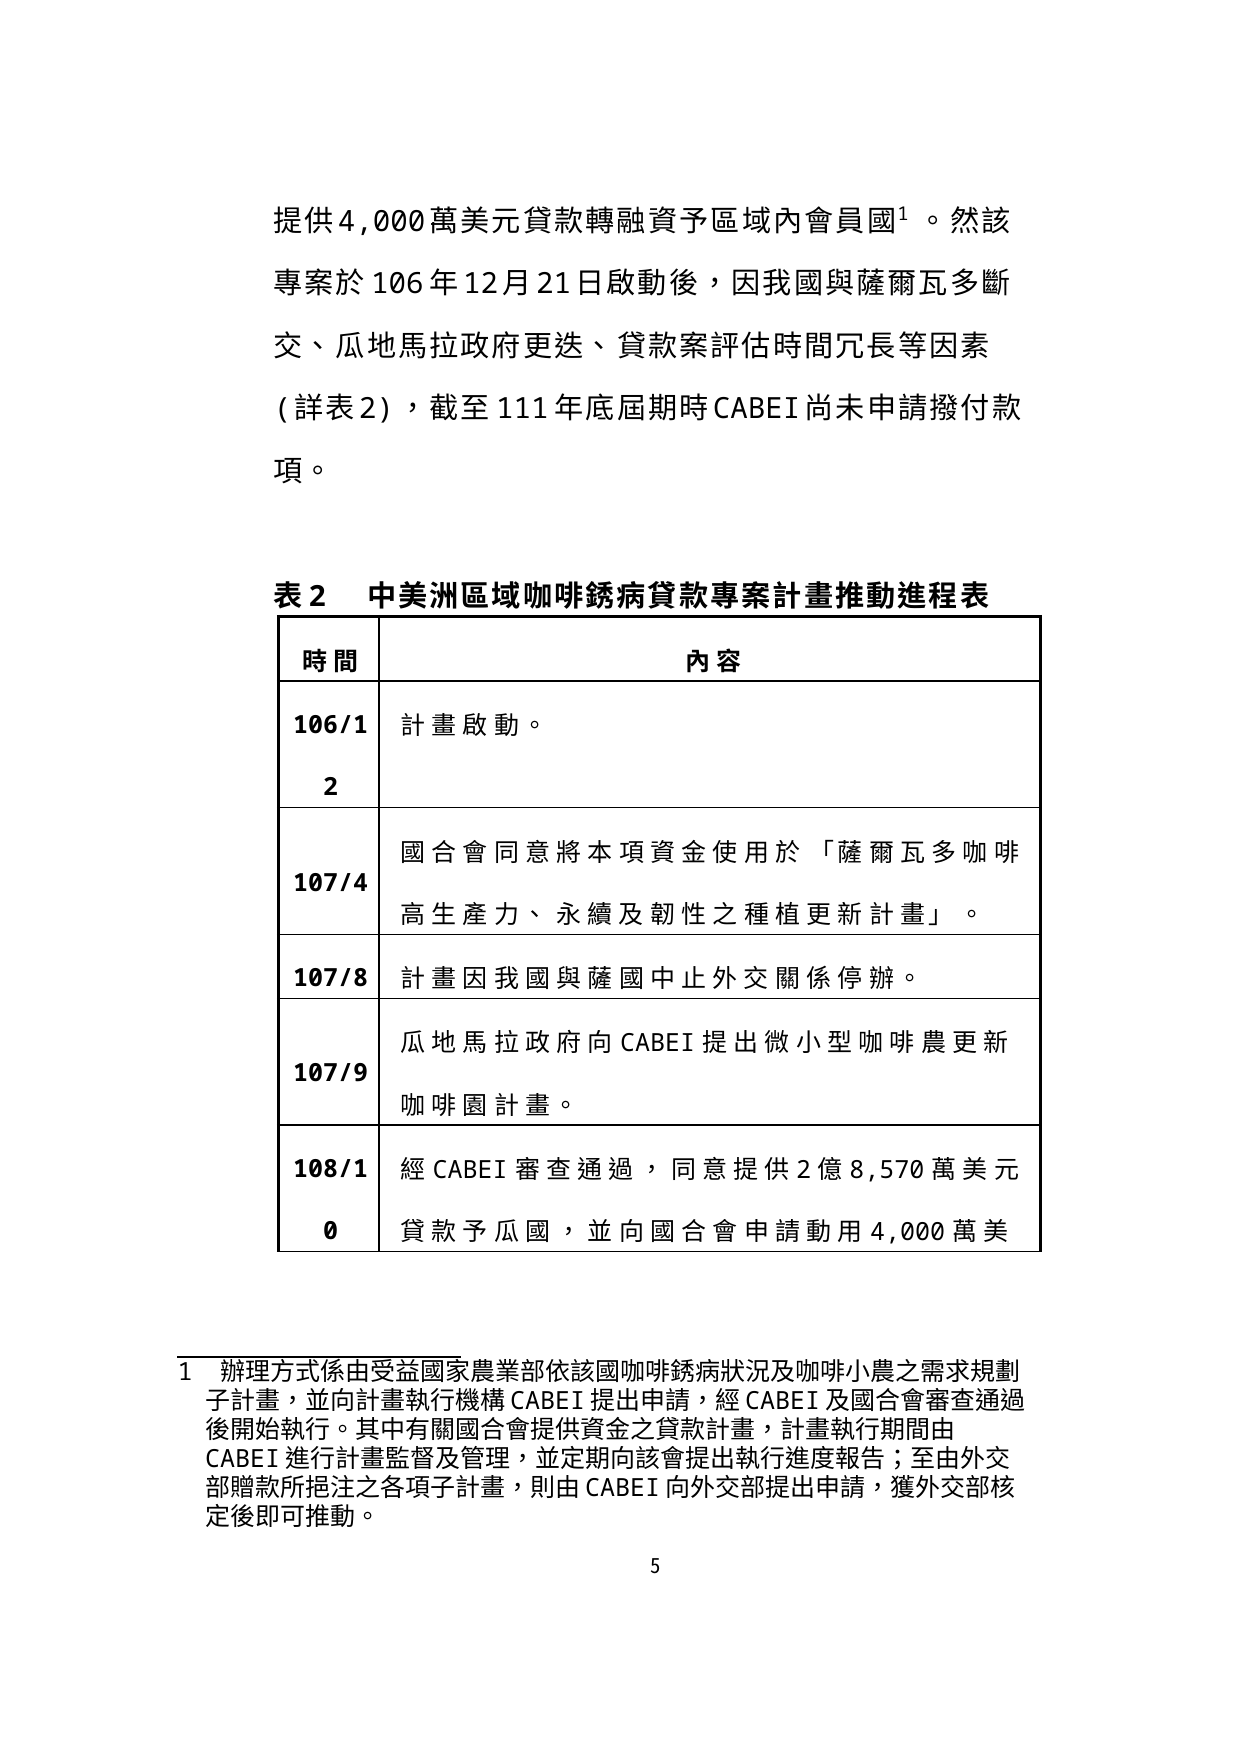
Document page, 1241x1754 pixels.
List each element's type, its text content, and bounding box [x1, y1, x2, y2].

table_cell 經CABEI審查通過，同意提供2億8,570萬美元貸款予瓜國，並向國合會申請動用4,000萬美 [380, 1126, 1039, 1251]
table_cell 106/12 [280, 682, 378, 807]
table_cell 107/8 [280, 935, 378, 997]
table_header 時間 [280, 618, 378, 680]
text 國合會為協助中美洲各國政府及咖啡小農取得資金以進行咖啡銹病防治工作，並搭配外交部與中美洲經濟整合銀行(CABEI)提供之技術協助，恢復各國疾病嚴重來襲前之咖啡產量，改善咖啡農民收入，與CABEI於104年12月簽署中美洲區域咖啡銹病貸款專案計畫合約，提供4,000萬美元貸款轉融資予區域內會員國。然該專案於106年12月21日啟動後，因我國與薩爾瓦多斷交、瓜地馬拉政府更迭、貸款案評估時間冗長等因素(詳表2)，截至111年底屆期時CABEI尚未申請撥付款項。 [267, 177, 1032, 490]
table_header 內容 [380, 618, 1039, 680]
table_cell 瓜地馬拉政府向CABEI提出微小型咖啡農更新咖啡園計畫。 [380, 999, 1039, 1124]
table_cell 107/9 [280, 999, 378, 1124]
table_cell 107/4 [280, 808, 378, 933]
table_cell 計畫因我國與薩國中止外交關係停辦。 [380, 935, 1039, 997]
table_cell 計畫啟動。 [380, 682, 1039, 807]
text 辦理方式係由受益國家農業部依該國咖啡銹病狀況及咖啡小農之需求規劃子計畫，並向計畫執行機構CABEI提出申請，經CABEI及國合會審查通過後開始執行。其中有關國合會提供資金之貸款計畫，計畫執行期間由CABEI進行計畫監督及管理，並定期向該會提出執行進度報告；至由外交部贈款所挹注之各項子計畫，則由CABEI向外交部提出申請，獲外交部核定後即可推動。 [177, 1357, 1034, 1532]
table_cell 108/10 [280, 1126, 378, 1251]
table_cell 國合會同意將本項資金使用於「薩爾瓦多咖啡高生產力、永續及韌性之種植更新計畫」。 [380, 808, 1039, 933]
text 表2 中美洲區域咖啡銹病貸款專案計畫推動進程表 [237, 552, 1032, 615]
